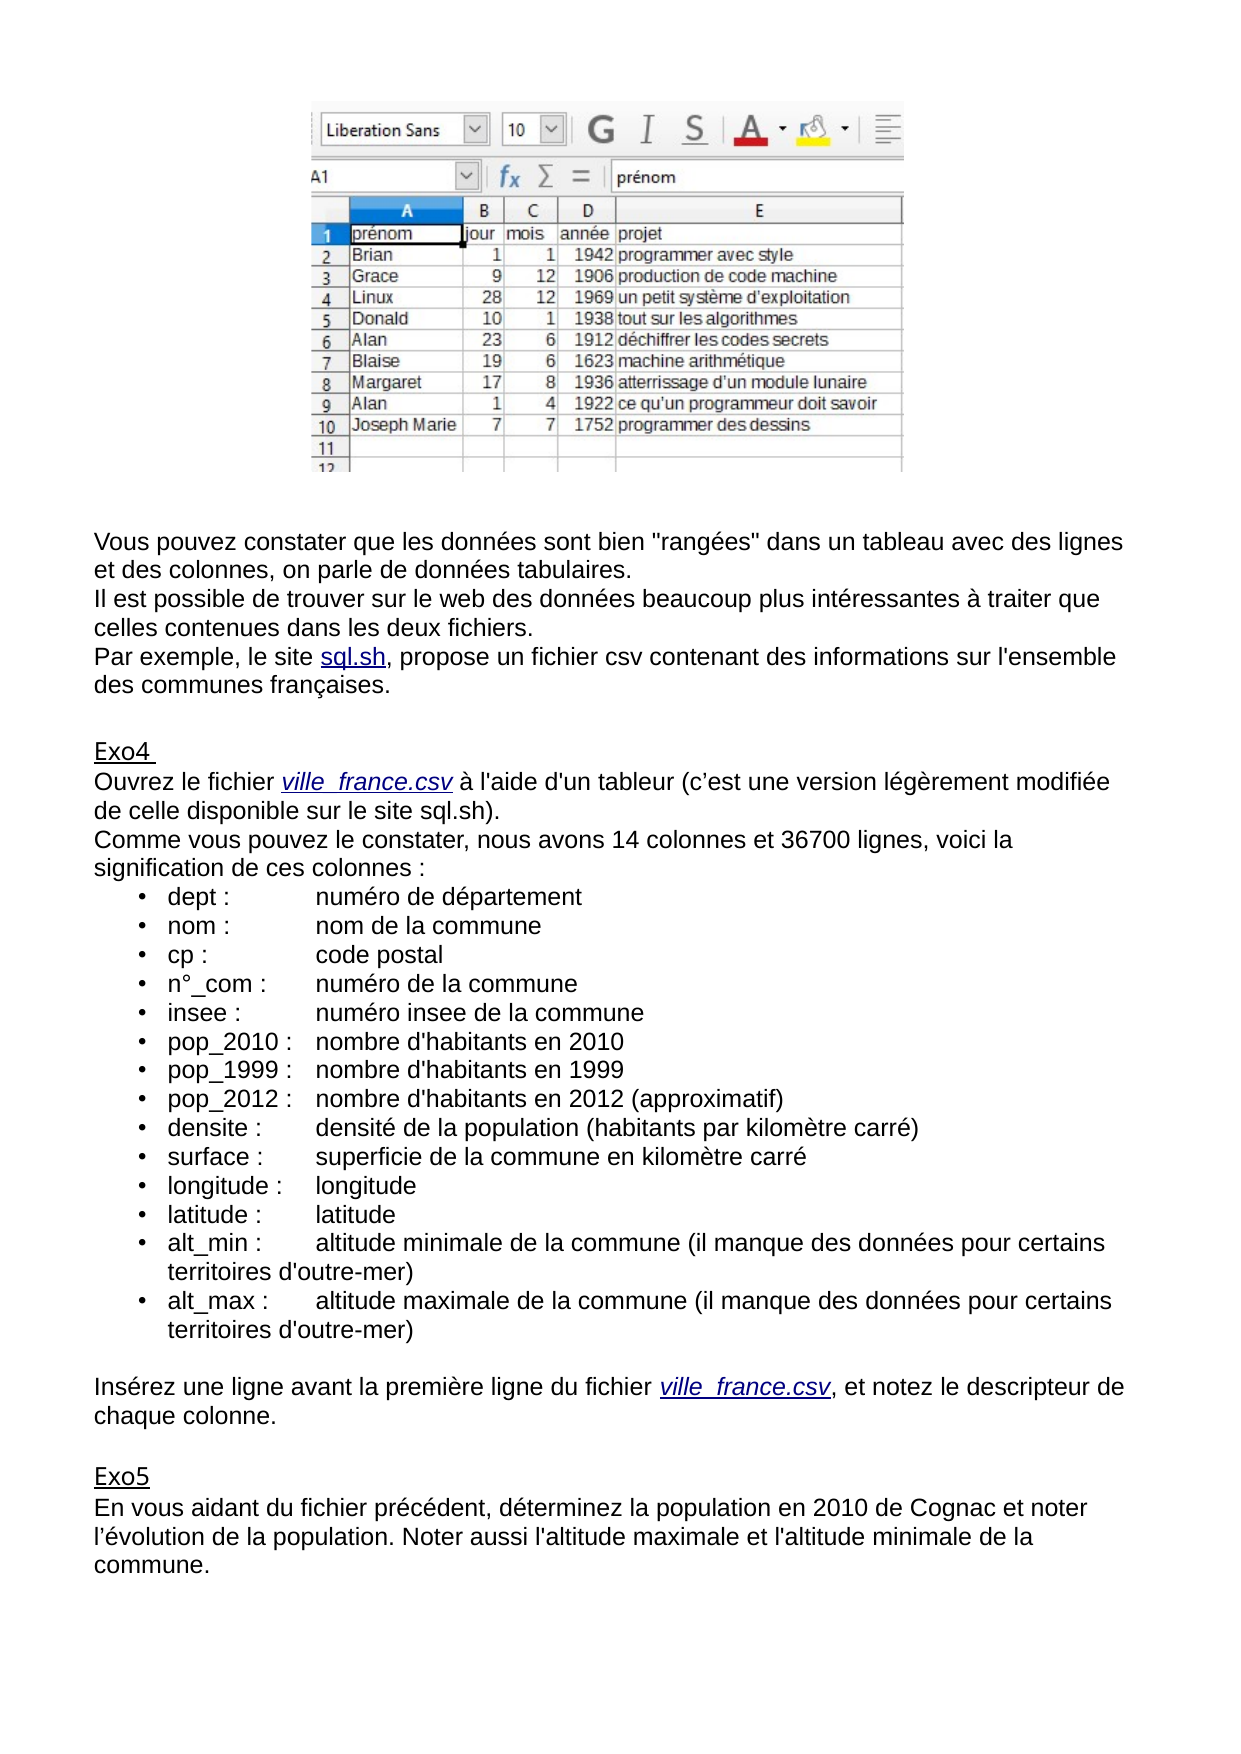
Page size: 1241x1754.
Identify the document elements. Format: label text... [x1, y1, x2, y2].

list surface : superficie de la commune en kilomètre carré [138, 1142, 1145, 1171]
list alt_max : altitude maximale de la commune (il manque des données pour certains territoires d'outre-mer) [138, 1286, 1145, 1344]
text Par exemple, le site sql.sh, propose un fichier csv contenant des informations sur l'ensemble des communes françaises. [94, 642, 1145, 699]
list nom : nom de la commune [138, 911, 1145, 940]
list dept : numéro de département [138, 882, 1145, 911]
list alt_min : altitude minimale de la commune (il manque des données pour certains territoires d'outre-mer) [138, 1228, 1145, 1286]
text Il est possible de trouver sur le web des données beaucoup plus intéressantes à traiter que celles contenues dans les deux fichiers. [94, 584, 1145, 642]
list n°_com : numéro de la commune [138, 969, 1145, 998]
subtitle Insérez une ligne avant la première ligne du fichier ville_france.csv, et notez le descripteur de chaque colonne. [94, 1372, 1145, 1430]
subtitle Exo4 [94, 733, 1145, 767]
list insee : numéro insee de la commune [138, 998, 1145, 1026]
list pop_2010 : nombre d'habitants en 2010 [138, 1026, 1145, 1055]
text En vous aidant du fichier précédent, déterminez la population en 2010 de Cognac et noter l’évolution de la population. Noter aussi l'altitude maximale et l'altitude minimale de la commune. [94, 1493, 1145, 1579]
list pop_1999 : nombre d'habitants en 1999 [138, 1055, 1145, 1084]
text Vous pouvez constater que les données sont bien "rangées" dans un tableau avec des lignes et des colonnes, on parle de données tabulaires. [94, 527, 1145, 584]
list latitude : latitude [138, 1199, 1145, 1228]
list cp : code postal [138, 940, 1145, 969]
list pop_2012 : nombre d'habitants en 2012 (approximatif) [138, 1084, 1145, 1113]
text Ouvrez le fichier ville_france.csv à l'aide d'un tableur (c’est une version légèrement modifiée de celle disponible sur le site sql.sh). [94, 767, 1145, 825]
text Comme vous pouvez le constater, nous avons 14 colonnes et 36700 lignes, voici la signification de ces colonnes : [94, 825, 1145, 882]
subtitle Exo5 [94, 1459, 1145, 1493]
list densite : densité de la population (habitants par kilomètre carré) [138, 1113, 1145, 1142]
picture [311, 101, 904, 472]
list longitude : longitude [138, 1171, 1145, 1199]
